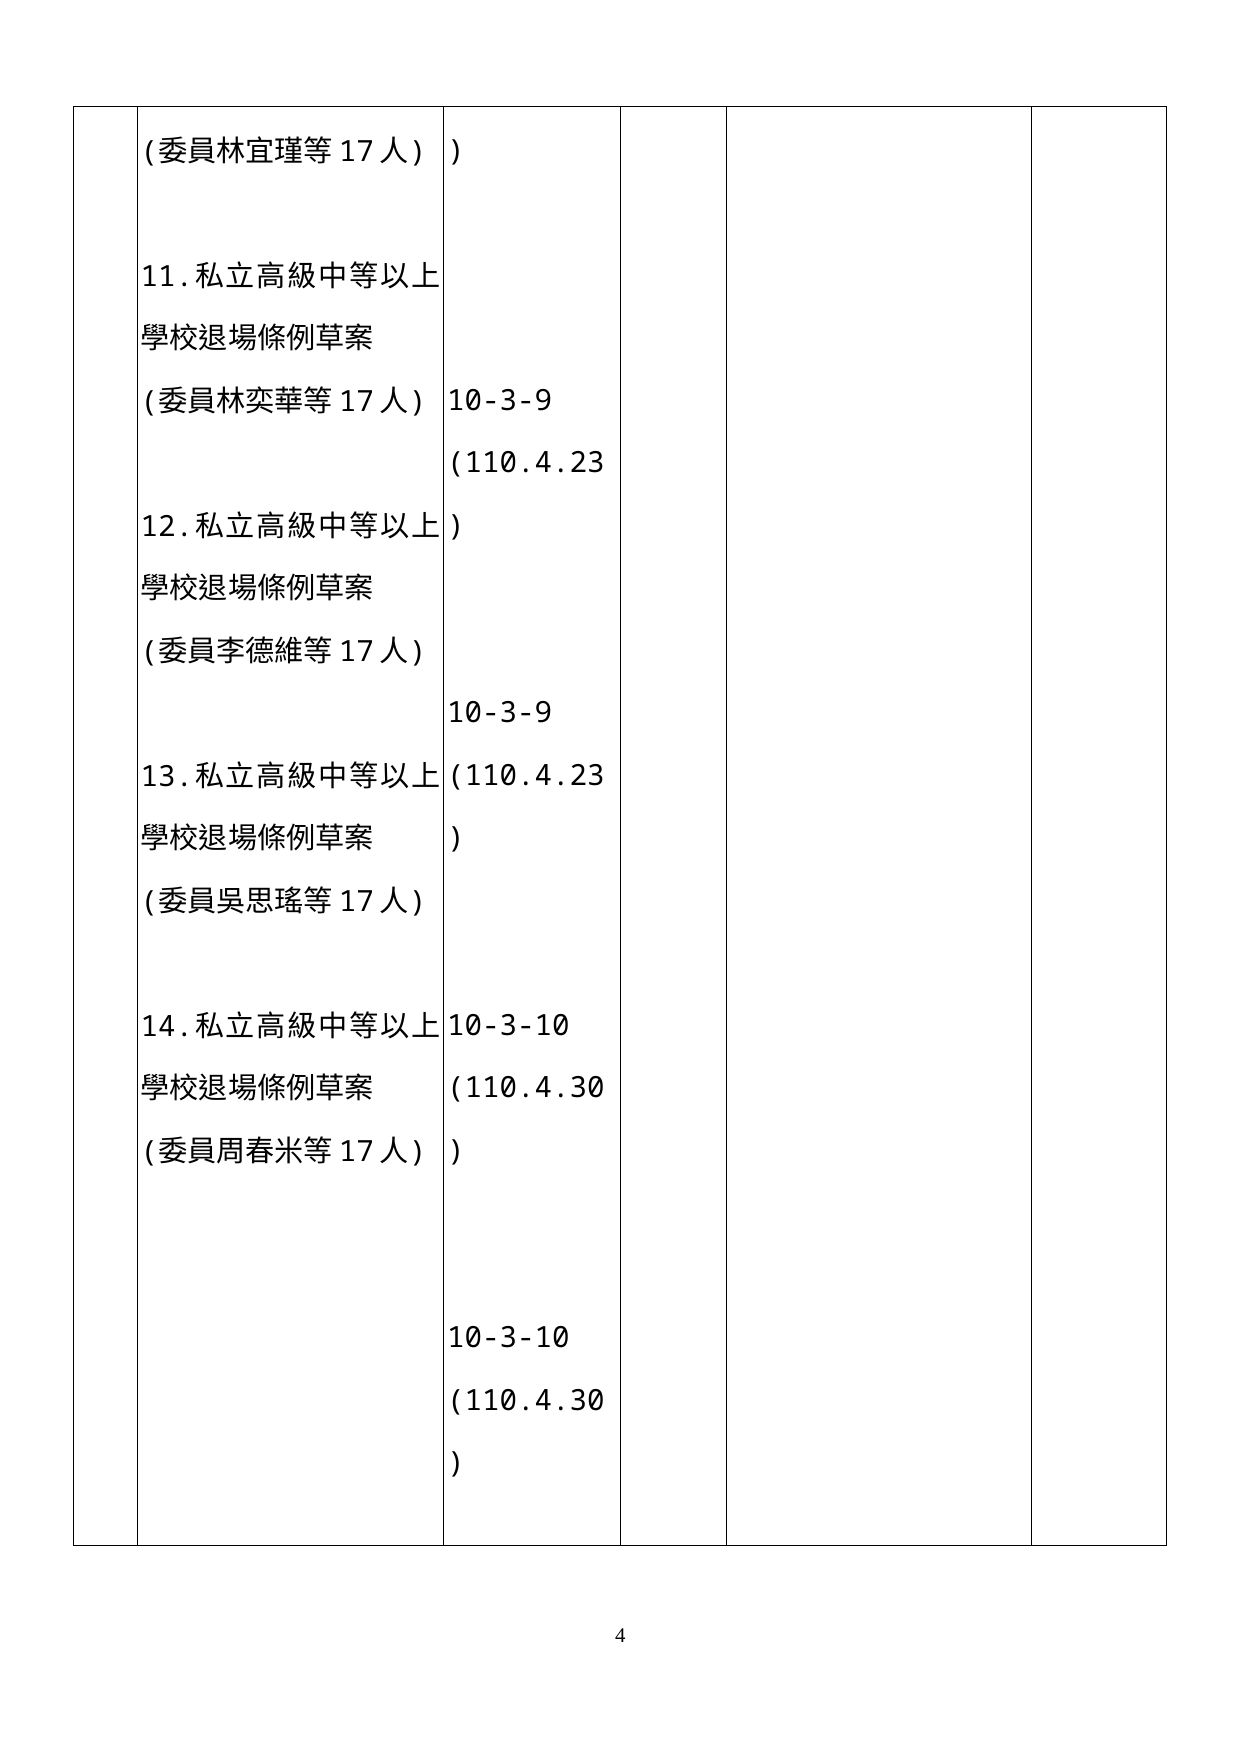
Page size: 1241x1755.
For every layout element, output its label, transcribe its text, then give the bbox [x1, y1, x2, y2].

table_cell (委員林宜瑾等17人) 11.私立高級中等以上學校退場條例草案 (委員林奕華等17人) 12.私立高級中等以上學校退場條例草案 (委員李德維等17人) 13.私立高級中等以上學校退場條例草案 (委員吳思瑤等17人) 14.私立高級中等以上學校退場條例草案 (委員周春米等17人) [138, 107, 443, 1544]
table_cell ) 10-3-9 (110.4.23) 10-3-9 (110.4.23) 10-3-10 (110.4.30) 10-3-10 (110.4.30) [444, 107, 620, 1544]
table_cell [727, 107, 1031, 1544]
table_cell [74, 107, 137, 1544]
table_cell [1032, 107, 1166, 1544]
table_cell [621, 107, 726, 1544]
